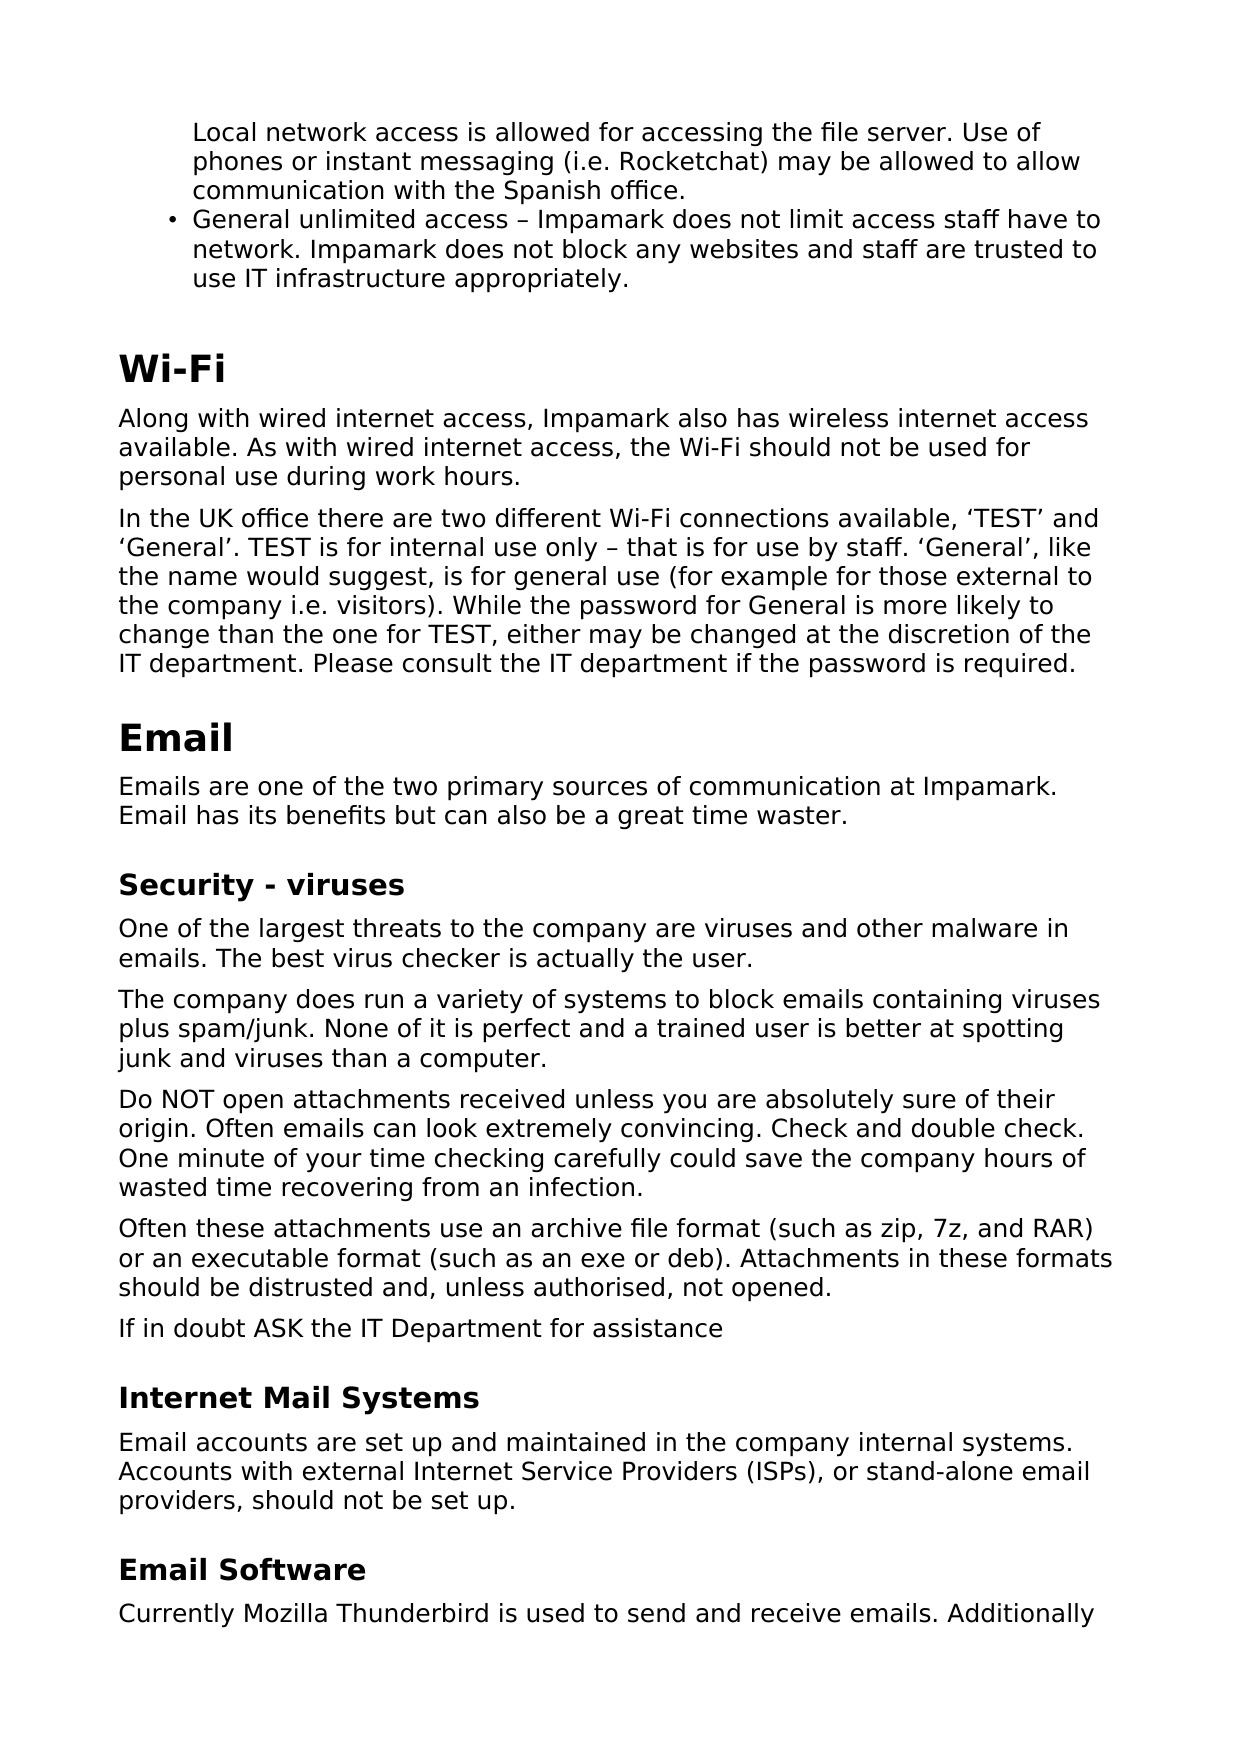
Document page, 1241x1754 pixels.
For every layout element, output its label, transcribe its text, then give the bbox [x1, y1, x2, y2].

text Do NOT open attachments received unless you are absolutely sure of their origin. Often emails can look extremely convincing. Check and double check. One minute of your time checking carefully could save the company hours of wasted time recovering from an infection. [118, 1086, 1122, 1202]
text Email accounts are set up and maintained in the company internal systems. Accounts with external Internet Service Providers (ISPs), or stand-alone email providers, should not be set up. [118, 1428, 1122, 1515]
text The company does run a variety of systems to block emails containing viruses plus spam/junk. None of it is perfect and a trained user is better at spotting junk and viruses than a computer. [118, 986, 1122, 1073]
subtitle Email [118, 716, 1122, 760]
text Emails are one of the two primary sources of communication at Impamark. Email has its benefits but can also be a great time waster. [118, 772, 1122, 831]
subtitle Security - viruses [118, 868, 1122, 902]
text Currently Mozilla Thunderbird is used to send and receive emails. Additionally [118, 1599, 1122, 1628]
list General unlimited access – Impamark does not limit access staff have to network. Impamark does not block any websites and staff are trusted to use IT infrastructure appropriately. [177, 206, 1122, 293]
text If in doubt ASK the IT Department for assistance [118, 1315, 1122, 1344]
text Along with wired internet access, Impamark also has wireless internet access available. As with wired internet access, the Wi-Fi should not be used for personal use during work hours. [118, 404, 1122, 491]
text One of the largest threats to the company are viruses and other malware in emails. The best virus checker is actually the user. [118, 915, 1122, 973]
list Local network access is allowed for accessing the file server. Use of phones or instant messaging (i.e. Rocketchat) may be allowed to allow communication with the Spanish office. [177, 118, 1122, 206]
text In the UK office there are two different Wi-Fi connections available, ‘TEST’ and ‘General’. TEST is for internal use only – that is for use by staff. ‘General’, like the name would suggest, is for general use (for example for those external to the company i.e. visitors). While the password for General is more likely to change than the one for TEST, either may be changed at the discretion of the IT department. Please consult the IT department if the password is required. [118, 504, 1122, 679]
subtitle Internet Mail Systems [118, 1381, 1122, 1415]
text Often these attachments use an archive file format (such as zip, 7z, and RAR) or an executable format (such as an exe or deb). Attachments in these formats should be distrusted and, unless authorised, not opened. [118, 1215, 1122, 1302]
subtitle Email Software [118, 1553, 1122, 1587]
subtitle Wi-Fi [118, 348, 1122, 391]
